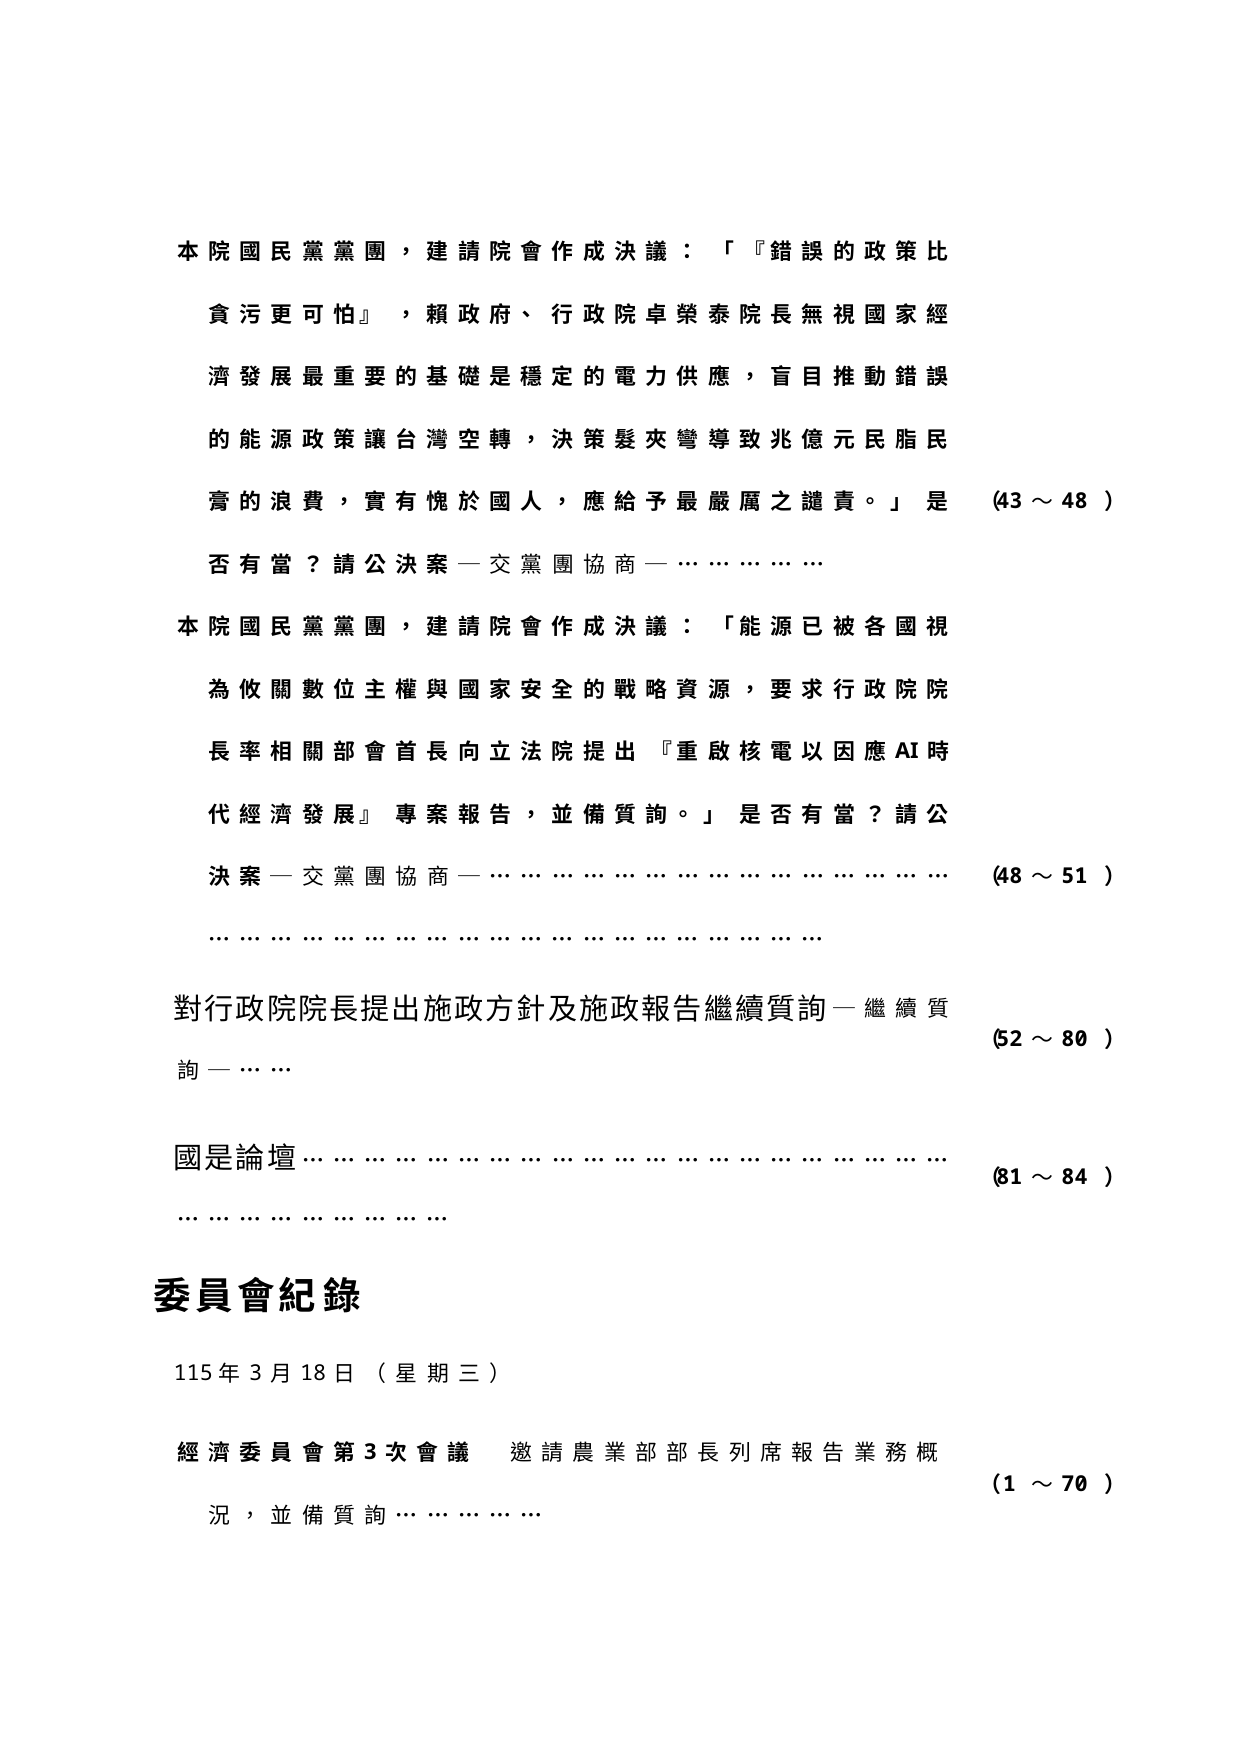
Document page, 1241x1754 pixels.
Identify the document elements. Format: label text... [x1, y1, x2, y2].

table_cell 81 [986, 1107, 1023, 1245]
table_cell ～ [1023, 1420, 1053, 1545]
table_cell ） [1091, 594, 1108, 969]
table_cell 48 [986, 594, 1023, 969]
table_cell ） [1091, 969, 1108, 1107]
table_cell ） [1091, 219, 1108, 594]
table_cell 80 [1053, 969, 1091, 1107]
table_cell （ [967, 219, 986, 594]
table_cell 51 [1053, 594, 1091, 969]
table_cell （ [967, 969, 986, 1107]
table_cell ） [1091, 1420, 1108, 1545]
table_cell ） [1091, 1107, 1108, 1245]
table_cell ～ [1023, 219, 1053, 594]
table_cell 84 [1053, 1107, 1091, 1245]
table_cell 本院國民黨黨團，建請院會作成決議：「『錯誤的政策比貪污更可怕』，賴政府、行政院卓榮泰院長無視國家經濟發展最重要的基礎是穩定的電力供應，盲目推動錯誤的能源政策讓台灣空轉，決策髮夾彎導致兆億元民脂民膏的浪費，實有愧於國人，應給予最嚴厲之譴責。」是否有當？請公決案─交黨團協商─…………… [150, 219, 967, 594]
table_cell 經濟委員會第3次會議 邀請農業部部長列席報告業務概況，並備質詢…………… [150, 1420, 967, 1545]
table_cell 48 [1053, 219, 1091, 594]
table_cell （ [967, 594, 986, 969]
table_cell 委員會紀錄 115年3月18日（星期三） [150, 1245, 1108, 1420]
table_cell ～ [1023, 1107, 1053, 1245]
table_cell ～ [1023, 594, 1053, 969]
table_cell 52 [986, 969, 1023, 1107]
table_cell 本院國民黨黨團，建請院會作成決議：「能源已被各國視為攸關數位主權與國家安全的戰略資源，要求行政院院長率相關部會首長向立法院提出『重啟核電以因應AI時代經濟發展』專案報告，並備質詢。」是否有當？請公決案─交黨團協商─…………………………………………………………………………………………… [150, 594, 967, 969]
table_cell （ [967, 1420, 986, 1545]
table_cell ～ [1023, 969, 1053, 1107]
table_cell 對行政院院長提出施政方針及施政報告繼續質詢─繼續質詢─…… [150, 969, 967, 1107]
table_cell 國是論壇……………………………………………………………………………… [150, 1107, 967, 1245]
table_cell 70 [1053, 1420, 1091, 1545]
table_cell （ [967, 1107, 986, 1245]
table_cell 43 [986, 219, 1023, 594]
table_cell 1 [986, 1420, 1023, 1545]
